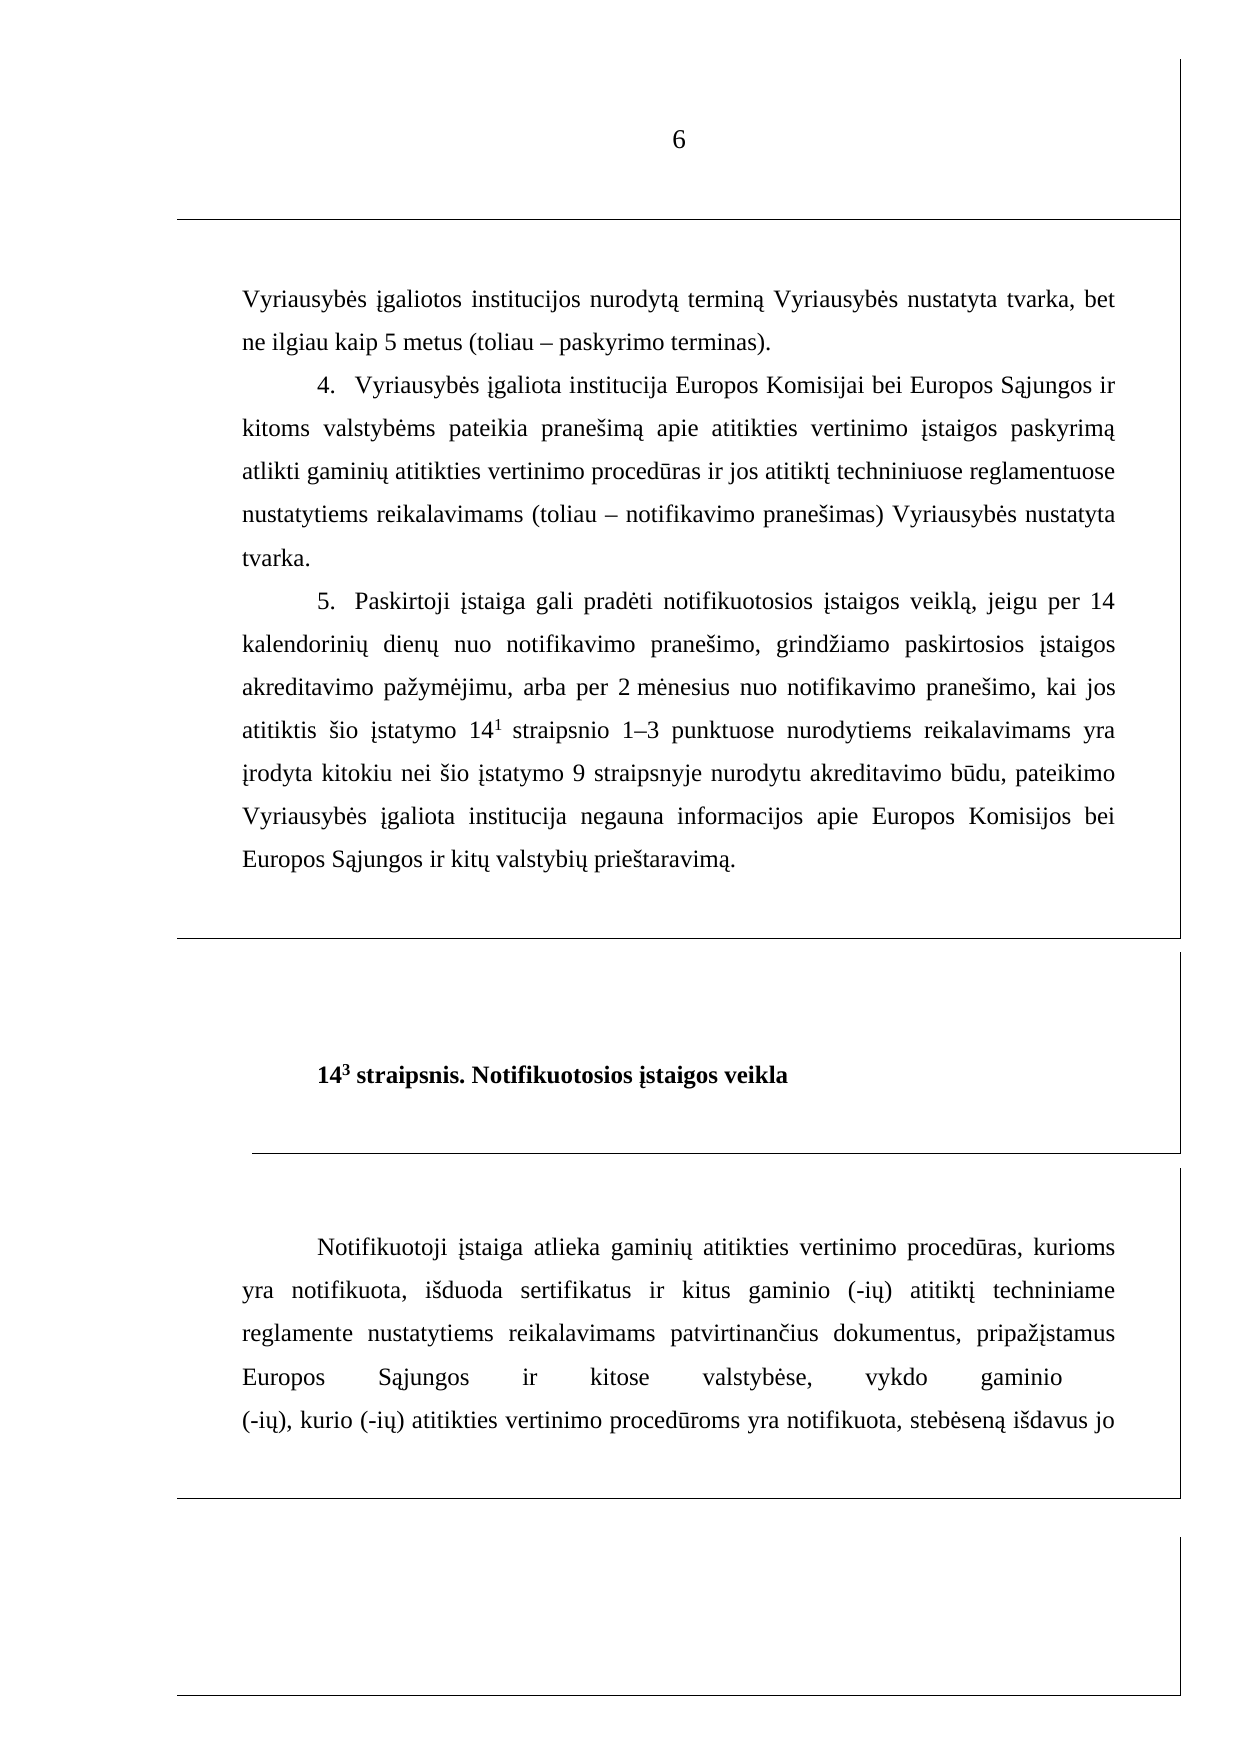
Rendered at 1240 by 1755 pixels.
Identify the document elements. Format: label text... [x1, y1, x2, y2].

text 4. Vyriausybės įgaliota institucija Europos Komisijai bei Europos Sąjungos ir kitoms valstybėms pateikia pranešimą apie atitikties vertinimo įstaigos paskyrimą atlikti gaminių atitikties vertinimo procedūras ir jos atitiktį techniniuose reglamentuose nustatytiems reikalavimams (toliau – notifikavimo pranešimas) Vyriausybės nustatyta tvarka. [177, 306, 1181, 521]
text 3. Vyriausybės įgaliotos institucijos sprendimas dėl atitikties vertinimo įstaigos paskyrimo atlikti gaminių atitikties vertinimo procedūras galioja šio įstatymo III skyriuje nustatyta tvarka tokį terminą, koks yra nurodytas paskirtajai įstaigai šio įstatymo 9 straipsnyje nurodyta tvarka išduotame akreditavimo pažymėjime, kitos Europos Sąjungos valstybės narės nacionalinės akreditacijos įstaigos išduotame akreditavimo pažymėjime arba kitame akreditavimą patvirtinančiame dokumente, arba Vyriausybės įgaliotos institucijos nurodytą terminą Vyriausybės nustatyta tvarka, bet ne ilgiau kaip 5 metus (toliau – paskyrimo terminas). [177, 219, 1180, 306]
text 143 straipsnis. Notifikuotosios įstaigos veikla [252, 995, 1181, 1153]
text Notifikuotoji įstaiga atlieka gaminių atitikties vertinimo procedūras, kurioms yra notifikuota, išduoda sertifikatus ir kitus gaminio (-ių) atitiktį techniniame reglamente nustatytiems reikalavimams patvirtinančius dokumentus, pripažįstamus Europos Sąjungos ir kitose valstybėse, vykdo gaminio (-ių), kurio (-ių) atitikties vertinimo procedūroms yra notifikuota, stebėseną išdavus jo [177, 1168, 1180, 1498]
text 5. Paskirtoji įstaiga gali pradėti notifikuotosios įstaigos veiklą, jeigu per 14 kalendorinių dienų nuo notifikavimo pranešimo, grindžiamo paskirtosios įstaigos akreditavimo pažymėjimu, arba per 2 mėnesius nuo notifikavimo pranešimo, kai jos atitiktis šio įstatymo 141 straipsnio 1–3 punktuose nurodytiems reikalavimams yra įrodyta kitokiu nei šio įstatymo 9 straipsnyje nurodytu akreditavimo būdu, pateikimo Vyriausybės įgaliota institucija negauna informacijos apie Europos Komisijos bei Europos Sąjungos ir kitų valstybių prieštaravimą. [177, 521, 1181, 938]
